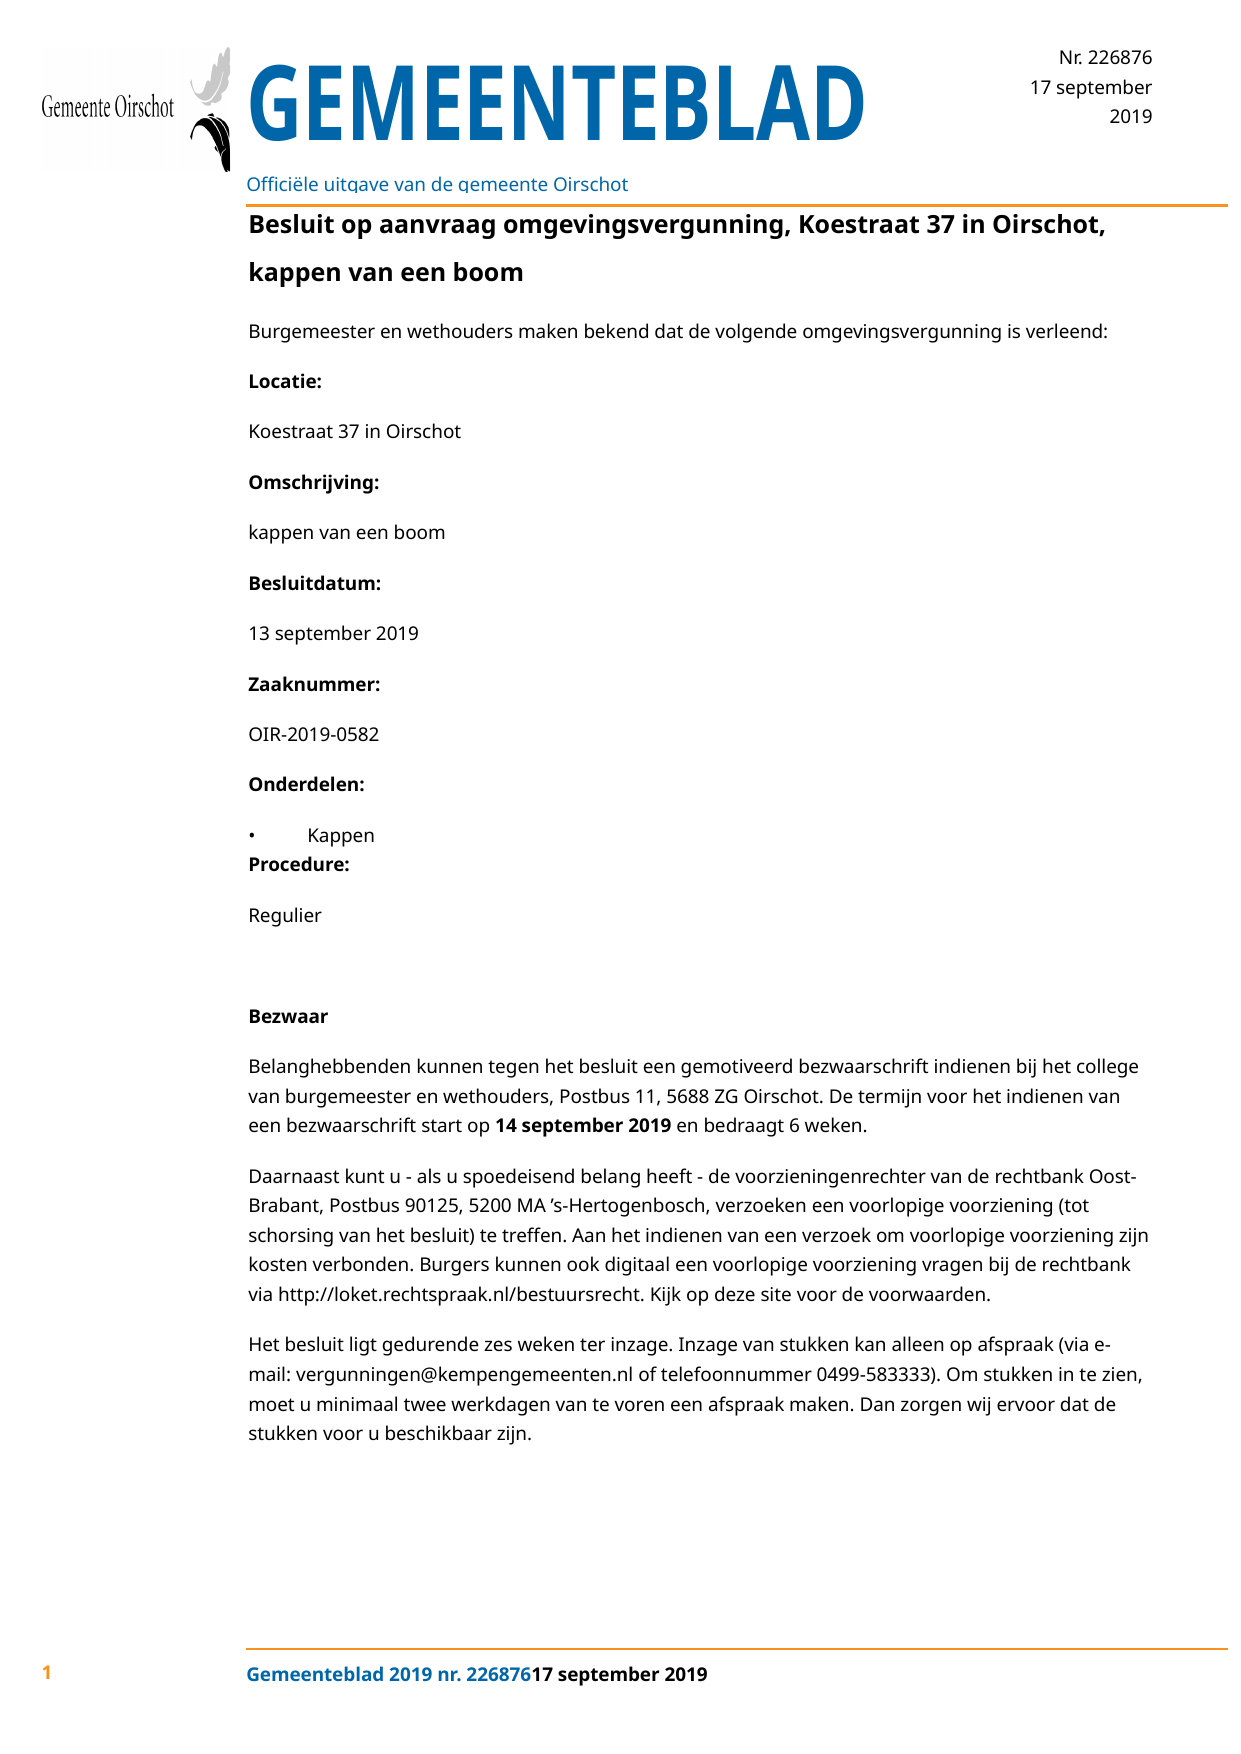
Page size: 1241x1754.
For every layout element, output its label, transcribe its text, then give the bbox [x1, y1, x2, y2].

text Onderdelen: [248, 772, 1152, 797]
text Besluitdatum: [248, 570, 1152, 596]
text Het besluit ligt gedurende zes weken ter inzage. Inzage van stukken kan alleen op afspraak (via e-mail: vergunningen@kempengemeenten.nl of telefoonnummer 0499-583333). Om stukken in te zien, moet u minimaal twee werkdagen van te voren een afspraak maken. Dan zorgen wij ervoor dat de stukken voor u beschikbaar zijn. [248, 1332, 1152, 1446]
text Koestraat 37 in Oirschot [248, 419, 1152, 444]
text Zaaknummer: [248, 671, 1152, 697]
text Besluit op aanvraag omgevingsvergunning, Koestraat 37 in Oirschot, kappen van een boom [248, 207, 1152, 288]
text 13 september 2019 [248, 620, 1152, 646]
picture [41, 47, 231, 172]
text Burgemeester en wethouders maken bekend dat de volgende omgevingsvergunning is verleend: [248, 318, 1152, 344]
text Locatie: [248, 368, 1152, 394]
text Regulier [248, 902, 1152, 928]
text Belanghebbenden kunnen tegen het besluit een gemotiveerd bezwaarschrift indienen bij het college van burgemeester en wethouders, Postbus 11, 5688 ZG Oirschot. De termijn voor het indienen van een bezwaarschrift start op 14 september 2019 en bedraagt 6 weken. [248, 1053, 1152, 1138]
text Bezwaar [248, 1003, 1152, 1029]
text Procedure: [248, 852, 1152, 877]
text OIR-2019-0582 [248, 721, 1152, 747]
list Kappen [248, 822, 1152, 848]
text Omschrijving: [248, 469, 1152, 495]
text Daarnaast kunt u - als u spoedeisend belang heeft - de voorzieningenrechter van de rechtbank Oost-Brabant, Postbus 90125, 5200 MA ’s-Hertogenbosch, verzoeken een voorlopige voorziening (tot schorsing van het besluit) te treffen. Aan het indienen van een verzoek om voorlopige voorziening zijn kosten verbonden. Burgers kunnen ook digitaal een voorlopige voorziening vragen bij de rechtbank via http://loket.rechtspraak.nl/bestuursrecht. Kijk op deze site voor de voorwaarden. [248, 1163, 1152, 1307]
text kappen van een boom [248, 519, 1152, 545]
